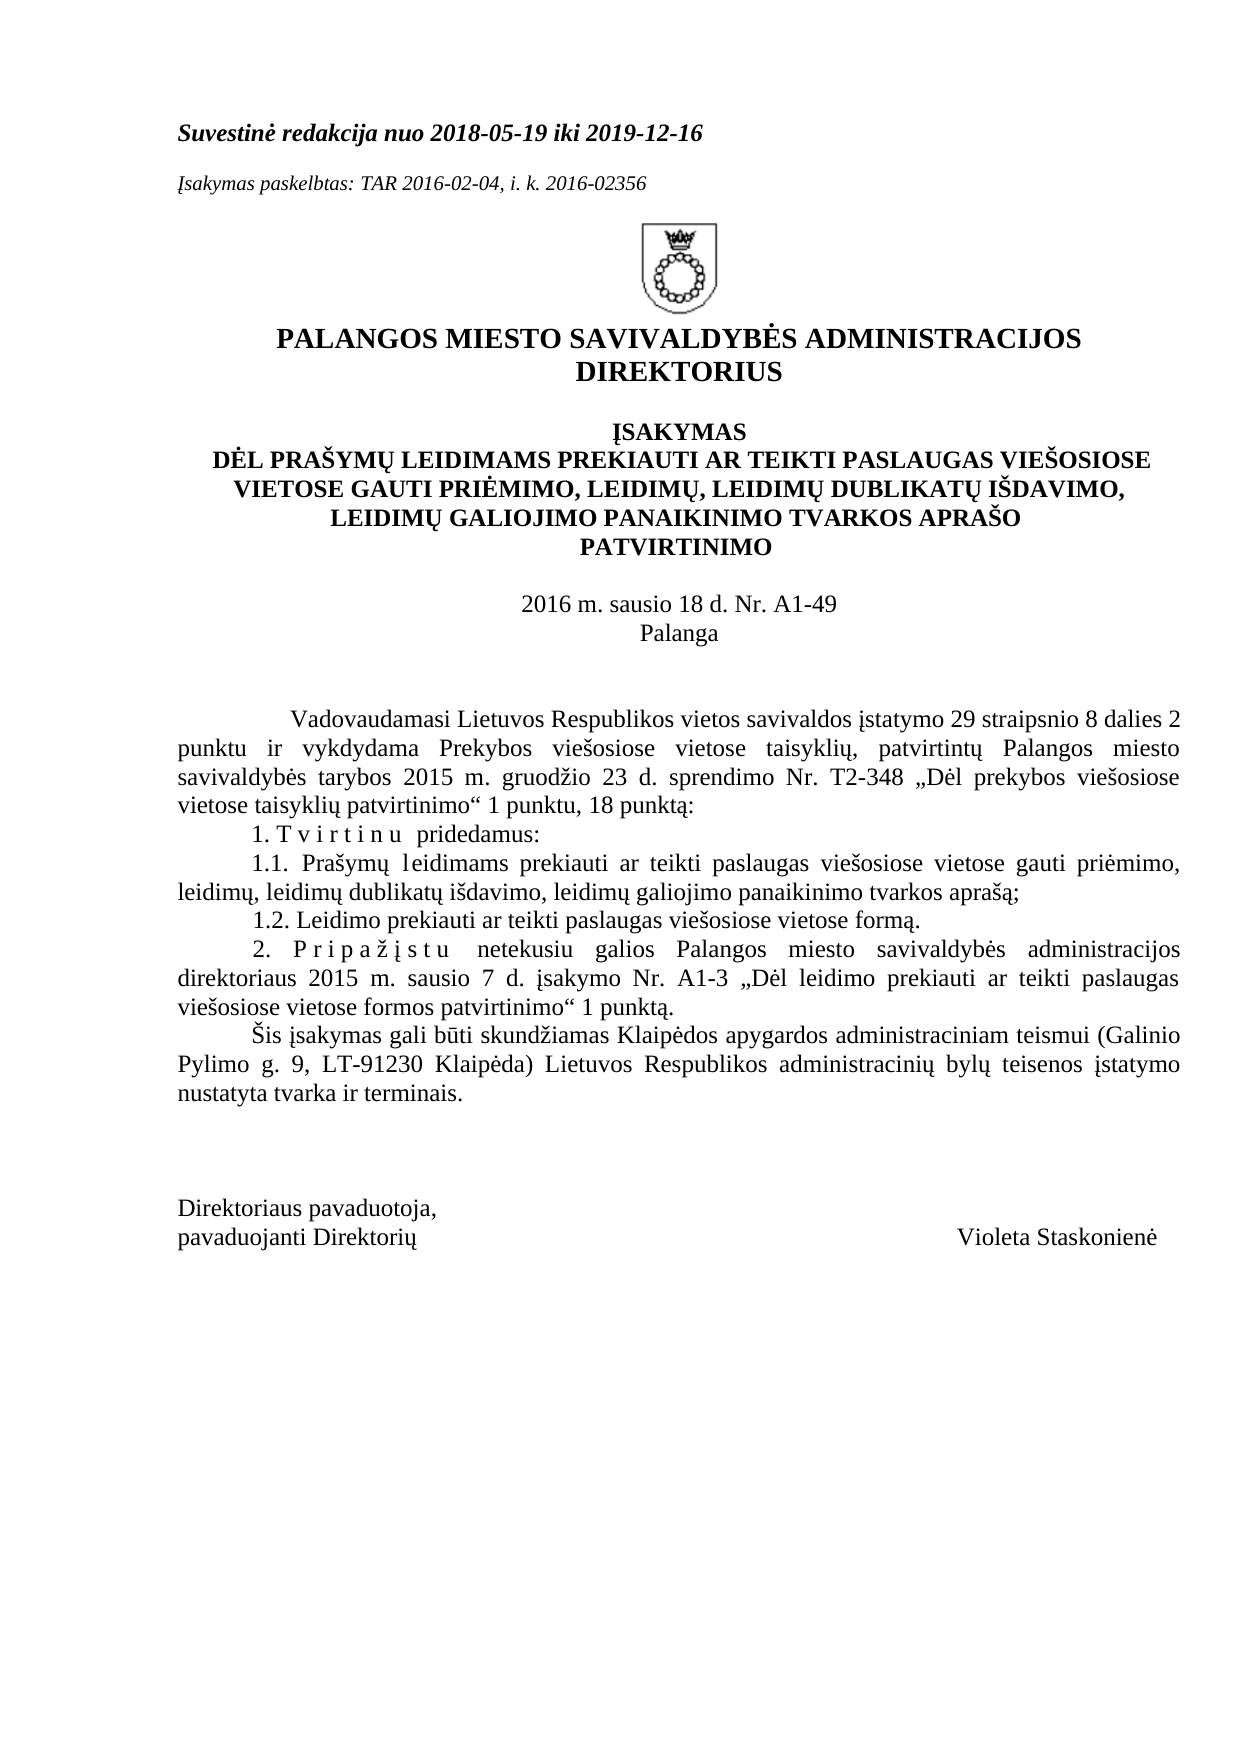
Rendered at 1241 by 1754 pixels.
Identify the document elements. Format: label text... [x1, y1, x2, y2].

text 1. Tvirtinu pridedamus: [251, 819, 1181, 848]
text PALANGOS MIESTO SAVIVALDYBĖS ADMINISTRACIJOS [177, 321, 1181, 354]
text Direktoriaus pavaduotoja, [177, 1193, 1181, 1222]
text Suvestinė redakcija nuo 2018-05-19 iki 2019-12-16 [177, 118, 1181, 147]
text Įsakymas paskelbtas: TAR 2016-02-04, i. k. 2016-02356 [177, 171, 1181, 195]
text 1.2. Leidimo prekiauti ar teikti paslaugas viešosiose vietose formą. [177, 905, 1181, 934]
text 1.1. Prašymų leidimams prekiauti ar teikti paslaugas viešosiose vietose gauti priėmimo, leidimų, leidimų dublikatų išdavimo, leidimų galiojimo panaikinimo tvarkos aprašą; [177, 848, 1181, 905]
text 2016 m. sausio 18 d. Nr. A1-49 [177, 589, 1181, 618]
text Palanga [177, 618, 1181, 647]
text 2. Pripažįstu netekusiu galios Palangos miesto savivaldybės administracijos direktoriaus 2015 m. sausio 7 d. įsakymo Nr. A1-3 „Dėl leidimo prekiauti ar teikti paslaugas viešosiose vietose formos patvirtinimo“ 1 punktą. [177, 934, 1181, 1020]
text Šis įsakymas gali būti skundžiamas Klaipėdos apygardos administraciniam teismui (Galinio Pylimo g. 9, LT-91230 Klaipėda) Lietuvos Respublikos administracinių bylų teisenos įstatymo nustatyta tvarka ir terminais. [177, 1020, 1181, 1107]
text ĮSAKYMAS [177, 417, 1181, 445]
text pavaduojanti Direktorių Violeta Staskonienė [177, 1222, 1181, 1250]
text PATVIRTINIMO [177, 532, 1181, 560]
text DĖL PRAŠYMŲ LEIDIMAMS PREKIAUTI AR TEIKTI PASLAUGAS VIEŠOSIOSE VIETOSE GAUTI PRIĖMIMO, LEIDIMŲ, LEIDIMŲ DUBLIKATŲ IŠDAVIMO, LEIDIMŲ GALIOJIMO PANAIKINIMO TVARKOS APRAŠO [177, 445, 1181, 532]
text Vadovaudamasi Lietuvos Respublikos vietos savivaldos įstatymo 29 straipsnio 8 dalies 2 punktu ir vykdydama Prekybos viešosiose vietose taisyklių, patvirtintų Palangos miesto savivaldybės tarybos 2015 m. gruodžio 23 d. sprendimo Nr. T2-348 „Dėl prekybos viešosiose vietose taisyklių patvirtinimo“ 1 punktu, 18 punktą: [177, 704, 1181, 819]
text DIREKTORIUS [177, 354, 1181, 388]
